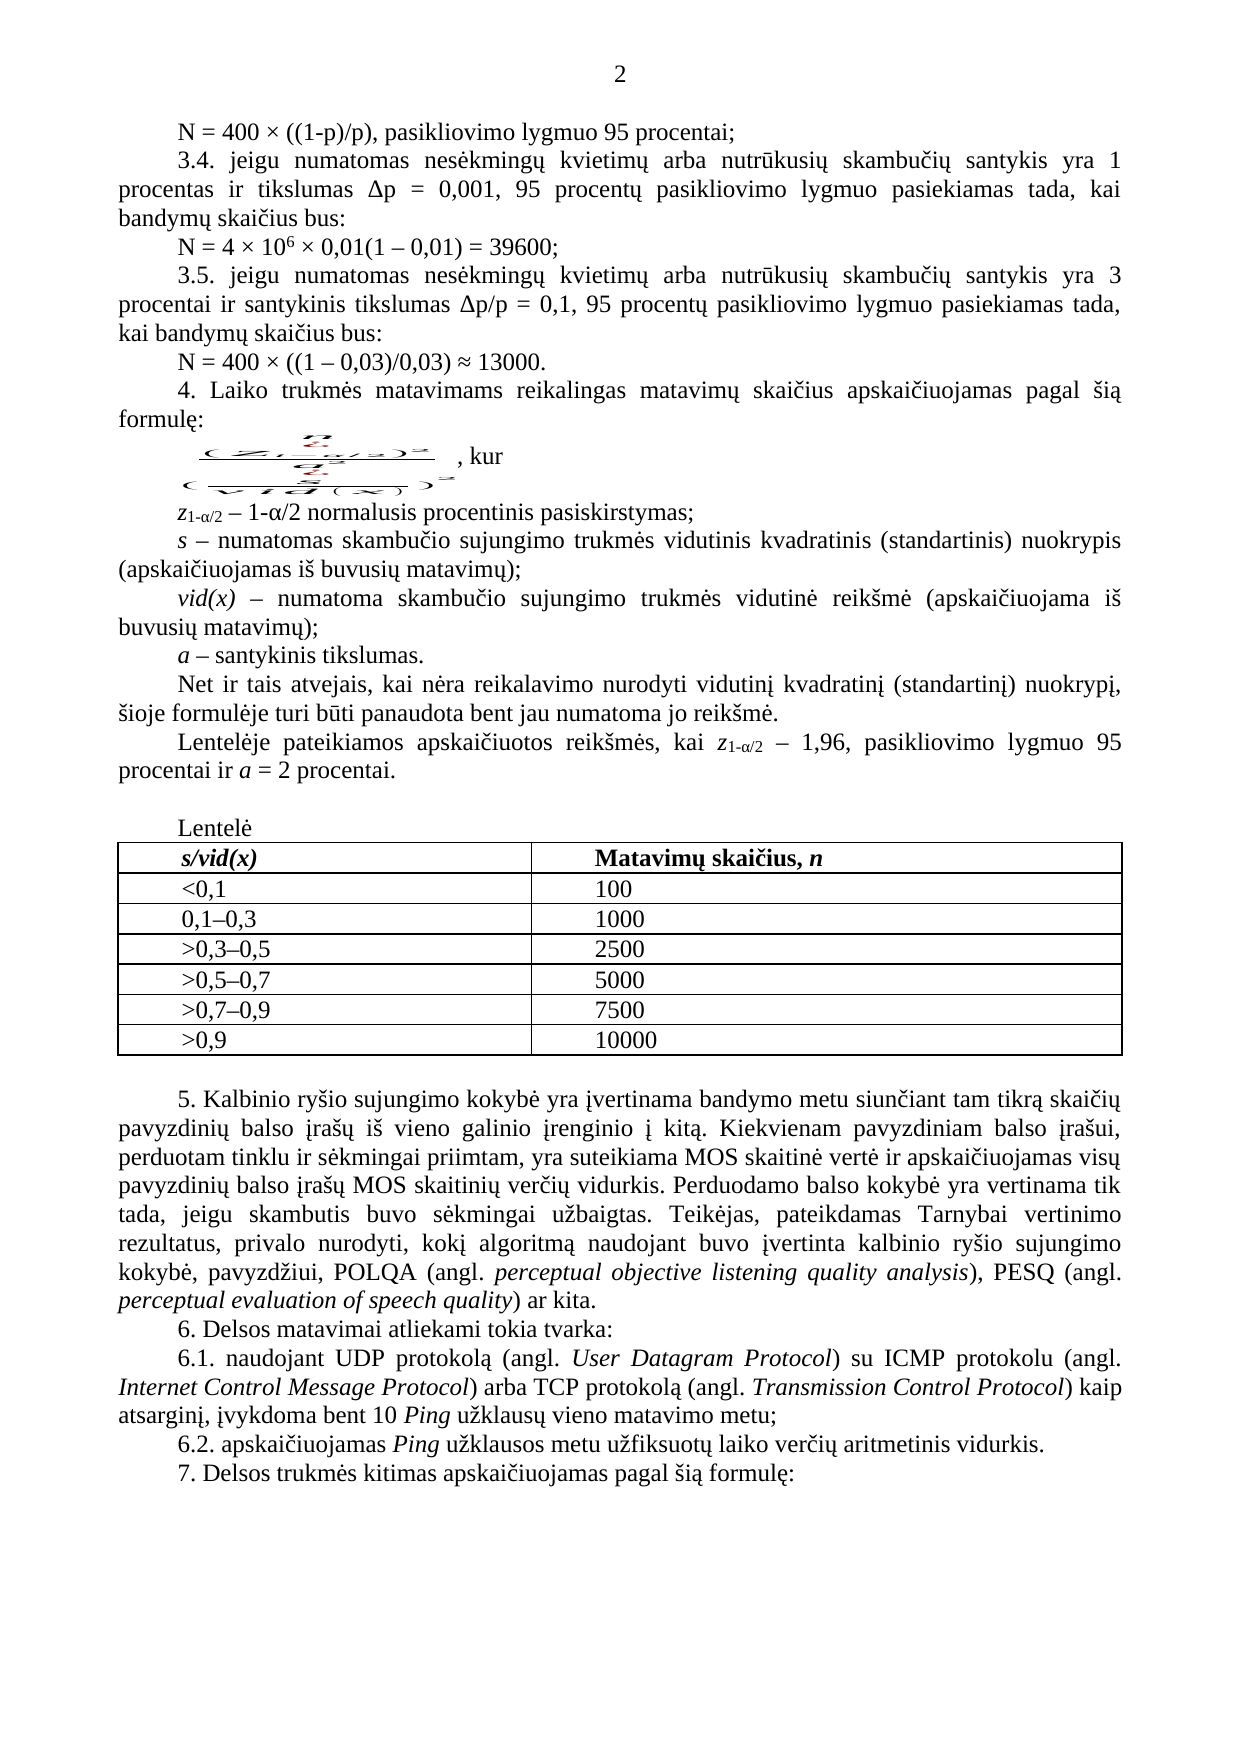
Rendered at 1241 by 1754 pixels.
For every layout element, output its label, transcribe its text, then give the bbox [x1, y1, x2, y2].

table_cell 5000 [532, 965, 536, 993]
text Lentelėje pateikiamos apskaičiuotos reikšmės, kai z1-α/2 – 1,96, pasikliovimo lygmuo 95 procentai ir a = 2 procentai. [118, 727, 1122, 784]
table_cell >0,9 [527, 1025, 531, 1054]
text 6.2. apskaičiuojamas Ping užklausos metu užfiksuotų laiko verčių aritmetinis vidurkis. [118, 1429, 1122, 1458]
table_cell 2500 [532, 935, 536, 963]
text 5. Kalbinio ryšio sujungimo kokybė yra įvertinama bandymo metu siunčiant tam tikrą skaičių pavyzdinių balso įrašų iš vieno galinio įrenginio į kitą. Kiekvienam pavyzdiniam balso įrašui, perduotam tinklu ir sėkmingai priimtam, yra suteikiama MOS skaitinė vertė ir apskaičiuojamas visų pavyzdinių balso įrašų MOS skaitinių verčių vidurkis. Perduodamo balso kokybė yra vertinama tik tada, jeigu skambutis buvo sėkmingai užbaigtas. Teikėjas, pateikdamas Tarnybai vertinimo rezultatus, privalo nurodyti, kokį algoritmą naudojant buvo įvertinta kalbinio ryšio sujungimo kokybė, pavyzdžiui, POLQA (angl. perceptual objective listening quality analysis), PESQ (angl. perceptual evaluation of speech quality) ar kita. [118, 1084, 1122, 1314]
text vid(x) – numatoma skambučio sujungimo trukmės vidutinė reikšmė (apskaičiuojama iš buvusių matavimų); [118, 583, 1122, 641]
text 7. Delsos trukmės kitimas apskaičiuojamas pagal šią formulę: [118, 1458, 1122, 1487]
text Lentelė [118, 813, 1122, 842]
text 6. Delsos matavimai atliekami tokia tvarka: [118, 1314, 1122, 1343]
text N = 400 × ((1-p)/p), pasikliovimo lygmuo 95 procentai; [118, 117, 1122, 145]
text 6.1. naudojant UDP protokolą (angl. User Datagram Protocol) su ICMP protokolu (angl. Internet Control Message Protocol) arba TCP protokolą (angl. Transmission Control Protocol) kaip atsarginį, įvykdoma bent 10 Ping užklausų vieno matavimo metu; [118, 1343, 1122, 1429]
text Net ir tais atvejais, kai nėra reikalavimo nurodyti vidutinį kvadratinį (standartinį) nuokrypį, šioje formulėje turi būti panaudota bent jau numatoma jo reikšmė. [118, 669, 1122, 727]
text a – santykinis tikslumas. [118, 641, 1122, 669]
text 3.5. jeigu numatomas nesėkmingų kvietimų arba nutrūkusių skambučių santykis yra 3 procentai ir santykinis tikslumas Δp/p = 0,1, 95 procentų pasikliovimo lygmuo pasiekiamas tada, kai bandymų skaičius bus: [118, 260, 1122, 347]
text 3.4. jeigu numatomas nesėkmingų kvietimų arba nutrūkusių skambučių santykis yra 1 procentas ir tikslumas Δp = 0,001, 95 procentų pasikliovimo lygmuo pasiekiamas tada, kai bandymų skaičius bus: [118, 145, 1122, 232]
text s – numatomas skambučio sujungimo trukmės vidutinis kvadratinis (standartinis) nuokrypis (apskaičiuojamas iš buvusių matavimų); [118, 526, 1122, 583]
text , kur [118, 433, 1122, 497]
text N = 400 × ((1 – 0,03)/0,03) ≈ 13000. [118, 347, 1122, 375]
table_cell 1000 [532, 904, 536, 933]
table_cell 100 [532, 874, 536, 902]
text z1-α/2 – 1-α/2 normalusis procentinis pasiskirstymas; [118, 497, 1122, 526]
table_cell 10000 [532, 1025, 536, 1054]
table_cell 7500 [532, 995, 536, 1024]
text 4. Laiko trukmės matavimams reikalingas matavimų skaičius apskaičiuojamas pagal šią formulę: [118, 375, 1122, 433]
text N = 4 × 106 × 0,01(1 – 0,01) = 39600; [118, 232, 1122, 260]
table_cell <0,1 [527, 874, 531, 902]
